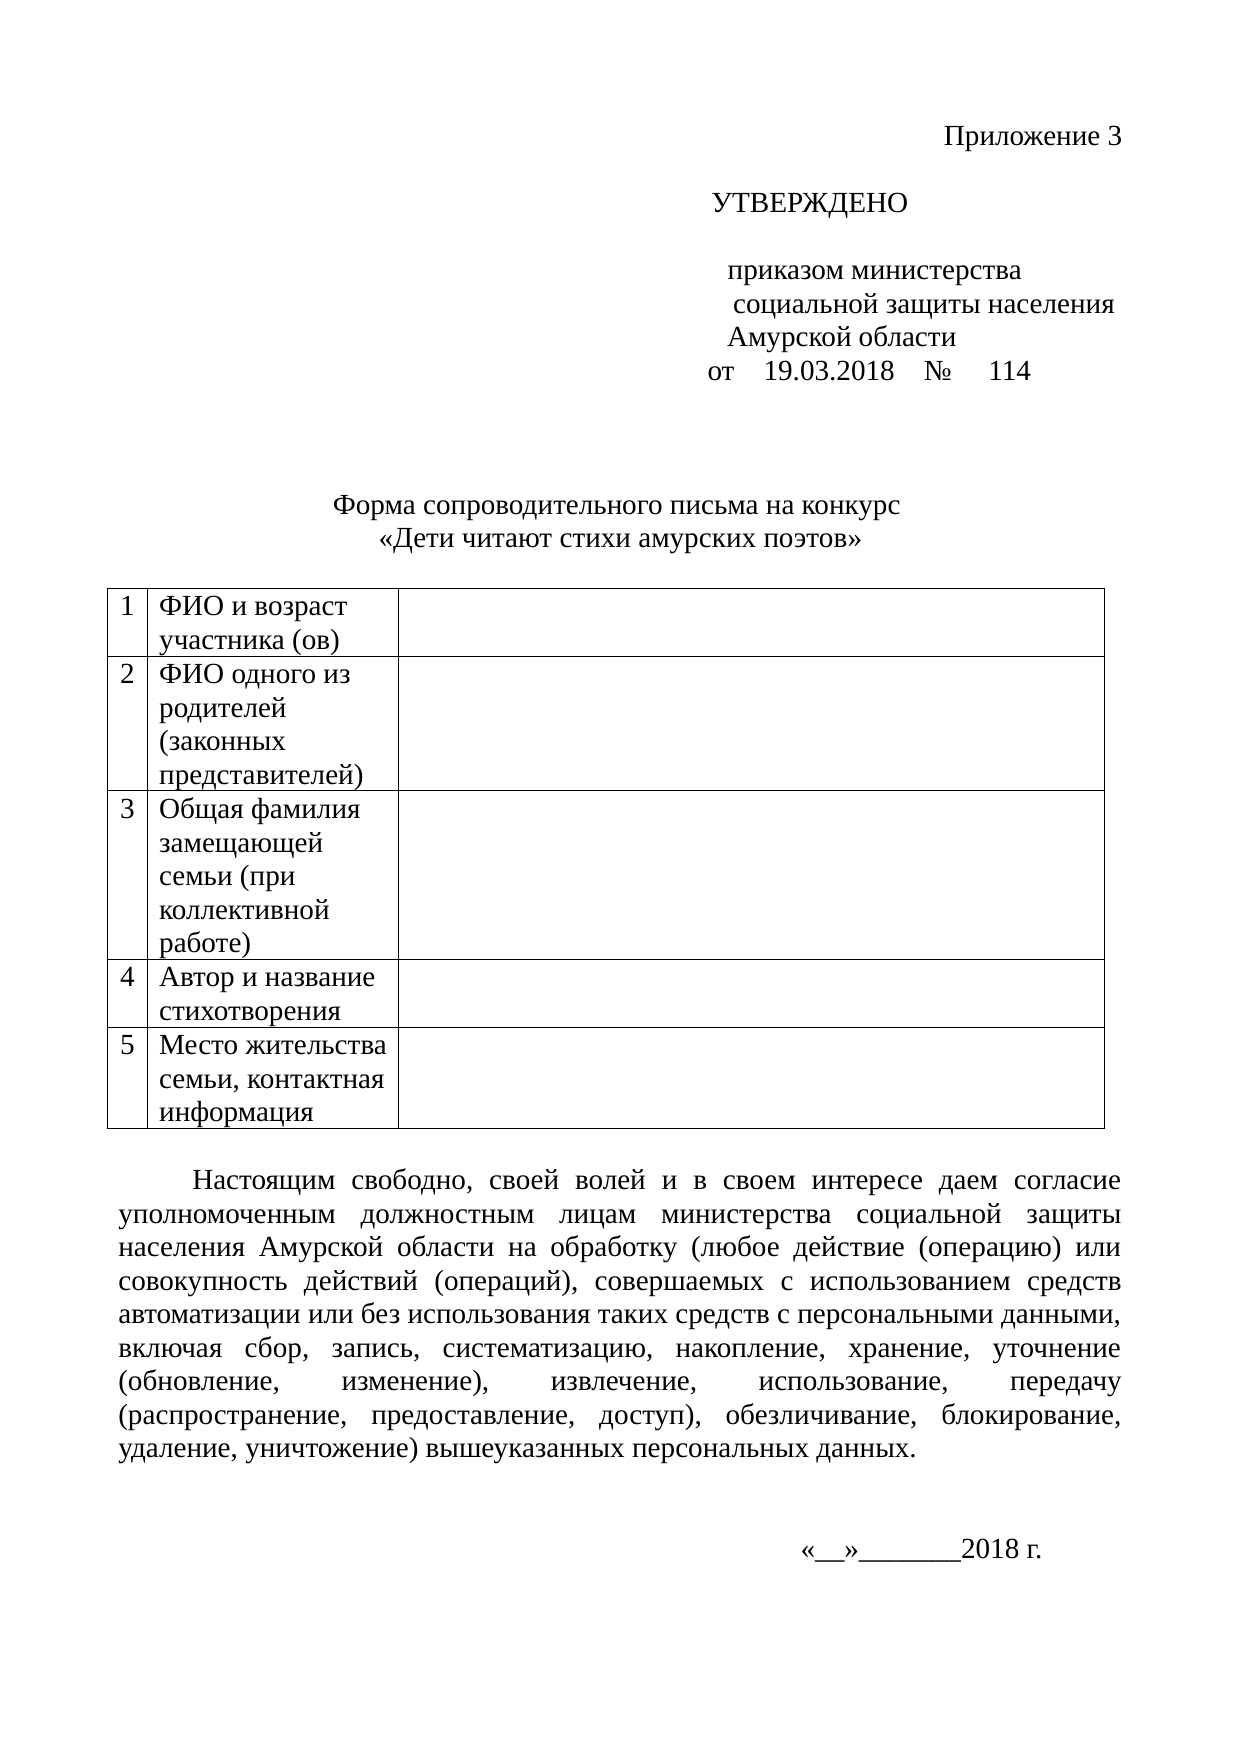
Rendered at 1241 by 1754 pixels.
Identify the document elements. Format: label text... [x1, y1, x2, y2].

text Настоящим свободно, своей волей и в своем интересе даем согласие уполномоченным должностным лицам министерства социальной защиты населения Амурской области на обработку (любое действие (операцию) или совокупность действий (операций), совершаемых с использованием средств автоматизации или без использования таких средств с персональными данными, включая сбор, запись, систематизацию, накопление, хранение, уточнение (обновление, изменение), извлечение, использование, передачу (распространение, предоставление, доступ), обезличивание, блокирование, удаление, уничтожение) вышеуказанных персональных данных. [118, 1162, 1122, 1464]
text Форма сопроводительного письма на конкурс [118, 487, 1122, 521]
text социальной защиты населения [118, 286, 1122, 319]
text Амурской области [487, 319, 1122, 353]
table_cell ФИО одного из родителей (законных представителей) [148, 657, 398, 790]
text Приложение 3 [118, 118, 1122, 152]
table_header 1 [108, 589, 147, 656]
text приказом министерства [561, 252, 1122, 286]
table_header ФИО и возраст участника (ов) [148, 589, 398, 656]
table_cell [399, 1028, 1104, 1128]
table_cell Автор и название стихотворения [148, 960, 398, 1027]
text «Дети читают стихи амурских поэтов» [118, 521, 1122, 554]
table_cell 3 [108, 791, 147, 959]
table_cell Место жительства семьи, контактная информация [148, 1028, 398, 1128]
table_cell Общая фамилия замещающей семьи (при коллективной работе) [148, 791, 398, 959]
text «__»_______2018 г. [118, 1531, 1122, 1565]
text УТВЕРЖДЕНО [118, 185, 1122, 219]
table_cell [399, 657, 1104, 790]
table_cell [399, 791, 1104, 959]
text от 19.03.2018 № 114 [634, 353, 1122, 386]
table_cell [399, 960, 1104, 1027]
table_cell 4 [108, 960, 147, 1027]
table_header [399, 589, 1104, 656]
table_cell 2 [108, 657, 147, 790]
table_cell 5 [108, 1028, 147, 1128]
